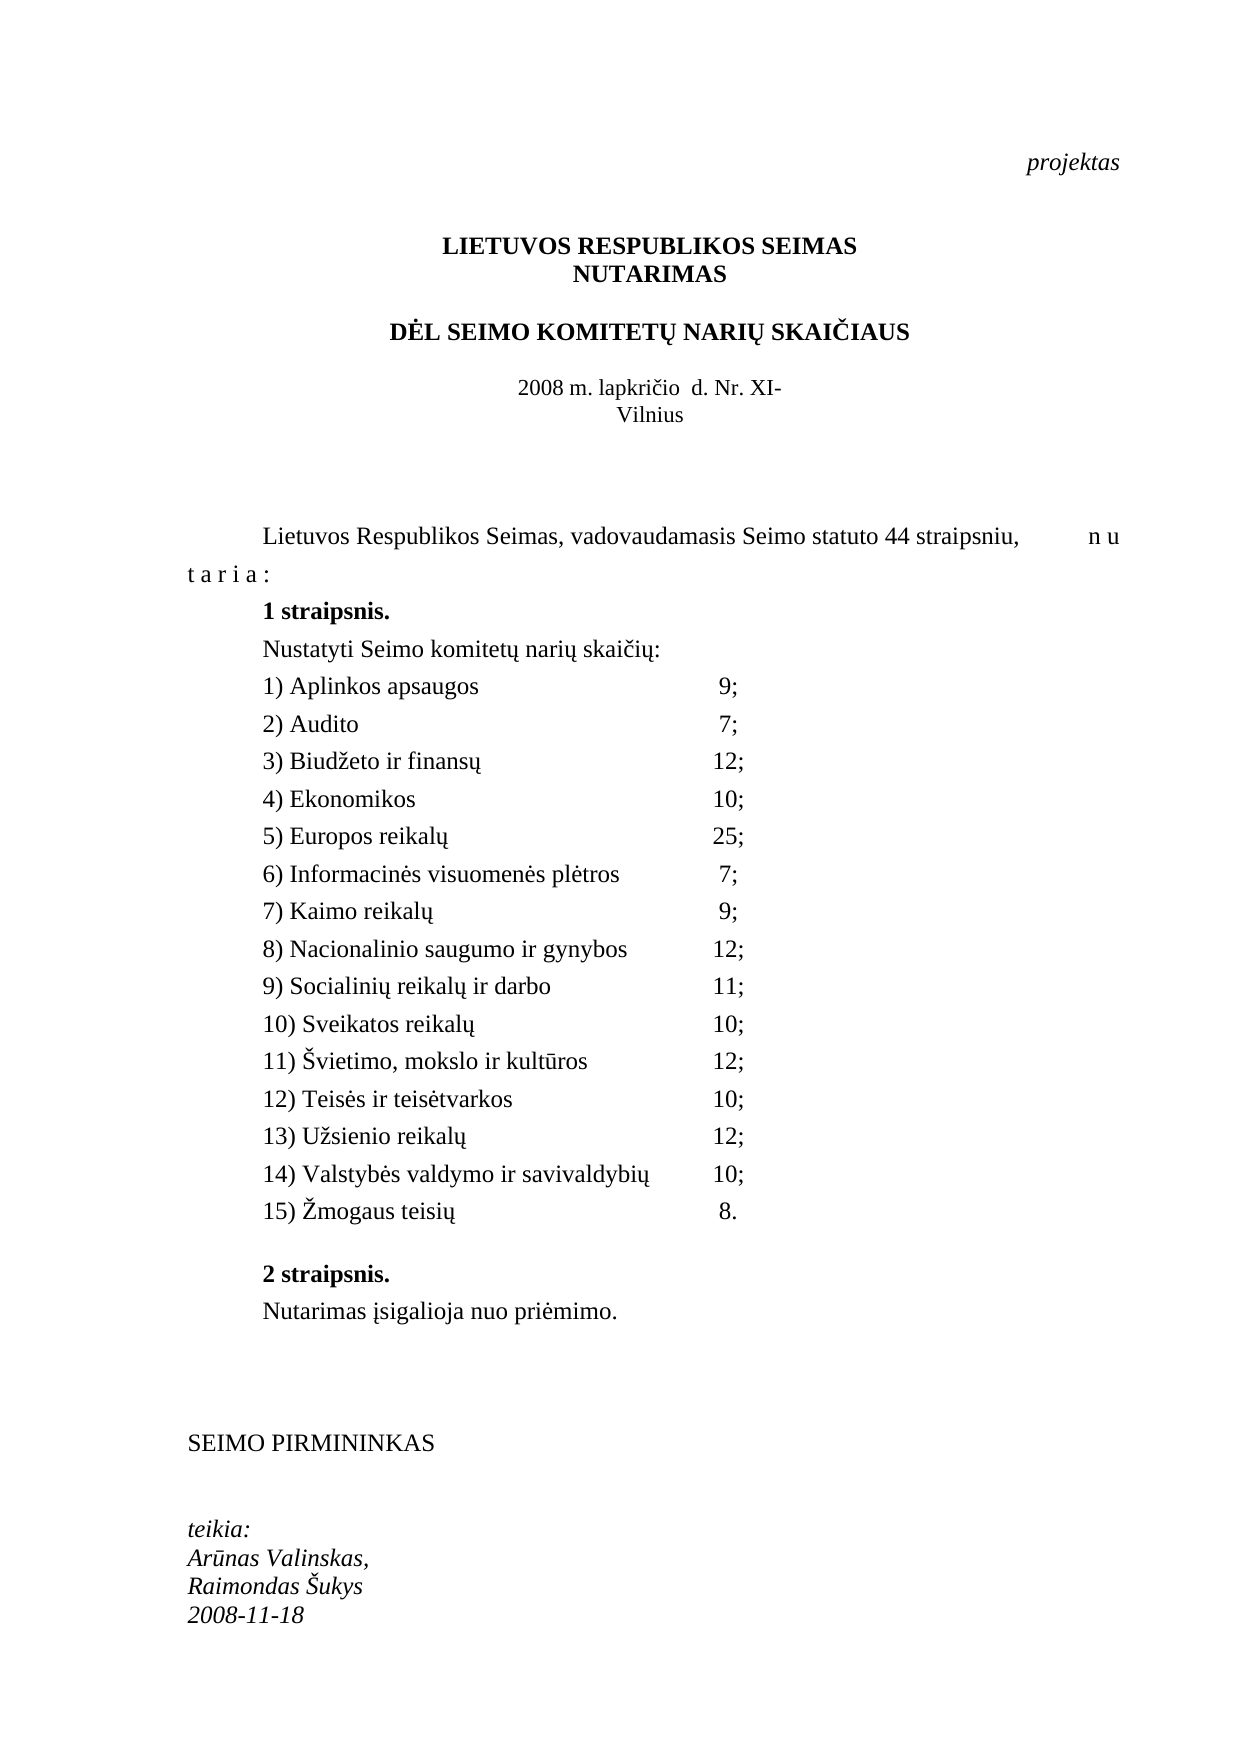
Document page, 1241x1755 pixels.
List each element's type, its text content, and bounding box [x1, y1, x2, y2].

text projektas [177, 147, 1122, 176]
text Arūnas Valinskas, [187, 1543, 1120, 1571]
text DĖL SEIMO KOMITETŲ NARIŲ SKAIČIAUS [177, 317, 1122, 346]
text 9) Socialinių reikalų ir darbo 11; [187, 964, 1120, 1002]
text 1) Aplinkos apsaugos 9; [187, 664, 1120, 702]
text Lietuvos Respublikos Seimas, vadovaudamasis Seimo statuto 44 straipsniu, n u t a r i a : [187, 514, 1120, 589]
text 1 straipsnis. [187, 589, 1120, 627]
text 2 straipsnis. [187, 1252, 1120, 1289]
text 4) Ekonomikos 10; [187, 777, 1120, 814]
text 10) Sveikatos reikalų 10; [187, 1002, 1120, 1039]
text Raimondas Šukys [187, 1571, 1120, 1600]
text 6) Informacinės visuomenės plėtros 7; [187, 852, 1120, 889]
text LIETUVOS RESPUBLIKOS SEIMAS [177, 231, 1122, 259]
text 13) Užsienio reikalų 12; [187, 1114, 1120, 1152]
text 12) Teisės ir teisėtvarkos 10; [187, 1077, 1120, 1114]
text 11) Švietimo, mokslo ir kultūros 12; [187, 1039, 1120, 1077]
text 8) Nacionalinio saugumo ir gynybos 12; [187, 927, 1120, 964]
text teikia: [187, 1514, 1120, 1543]
text 2) Audito 7; [187, 702, 1120, 739]
text 2008 m. lapkričio d. Nr. XI- Vilnius [177, 374, 1122, 427]
text 7) Kaimo reikalų 9; [187, 889, 1120, 927]
text Nutarimas įsigalioja nuo priėmimo. [187, 1289, 1120, 1327]
text 5) Europos reikalų 25; [187, 814, 1120, 852]
text SEIMO PIRMININKAS [187, 1428, 1120, 1456]
text Nustatyti Seimo komitetų narių skaičių: [187, 627, 1120, 664]
text 15) Žmogaus teisių 8. [187, 1189, 1120, 1227]
text 14) Valstybės valdymo ir savivaldybių 10; [187, 1152, 1120, 1189]
text NUTARIMAS [177, 259, 1122, 288]
text 2008-11-18 [187, 1600, 1120, 1629]
text 3) Biudžeto ir finansų 12; [187, 739, 1120, 777]
